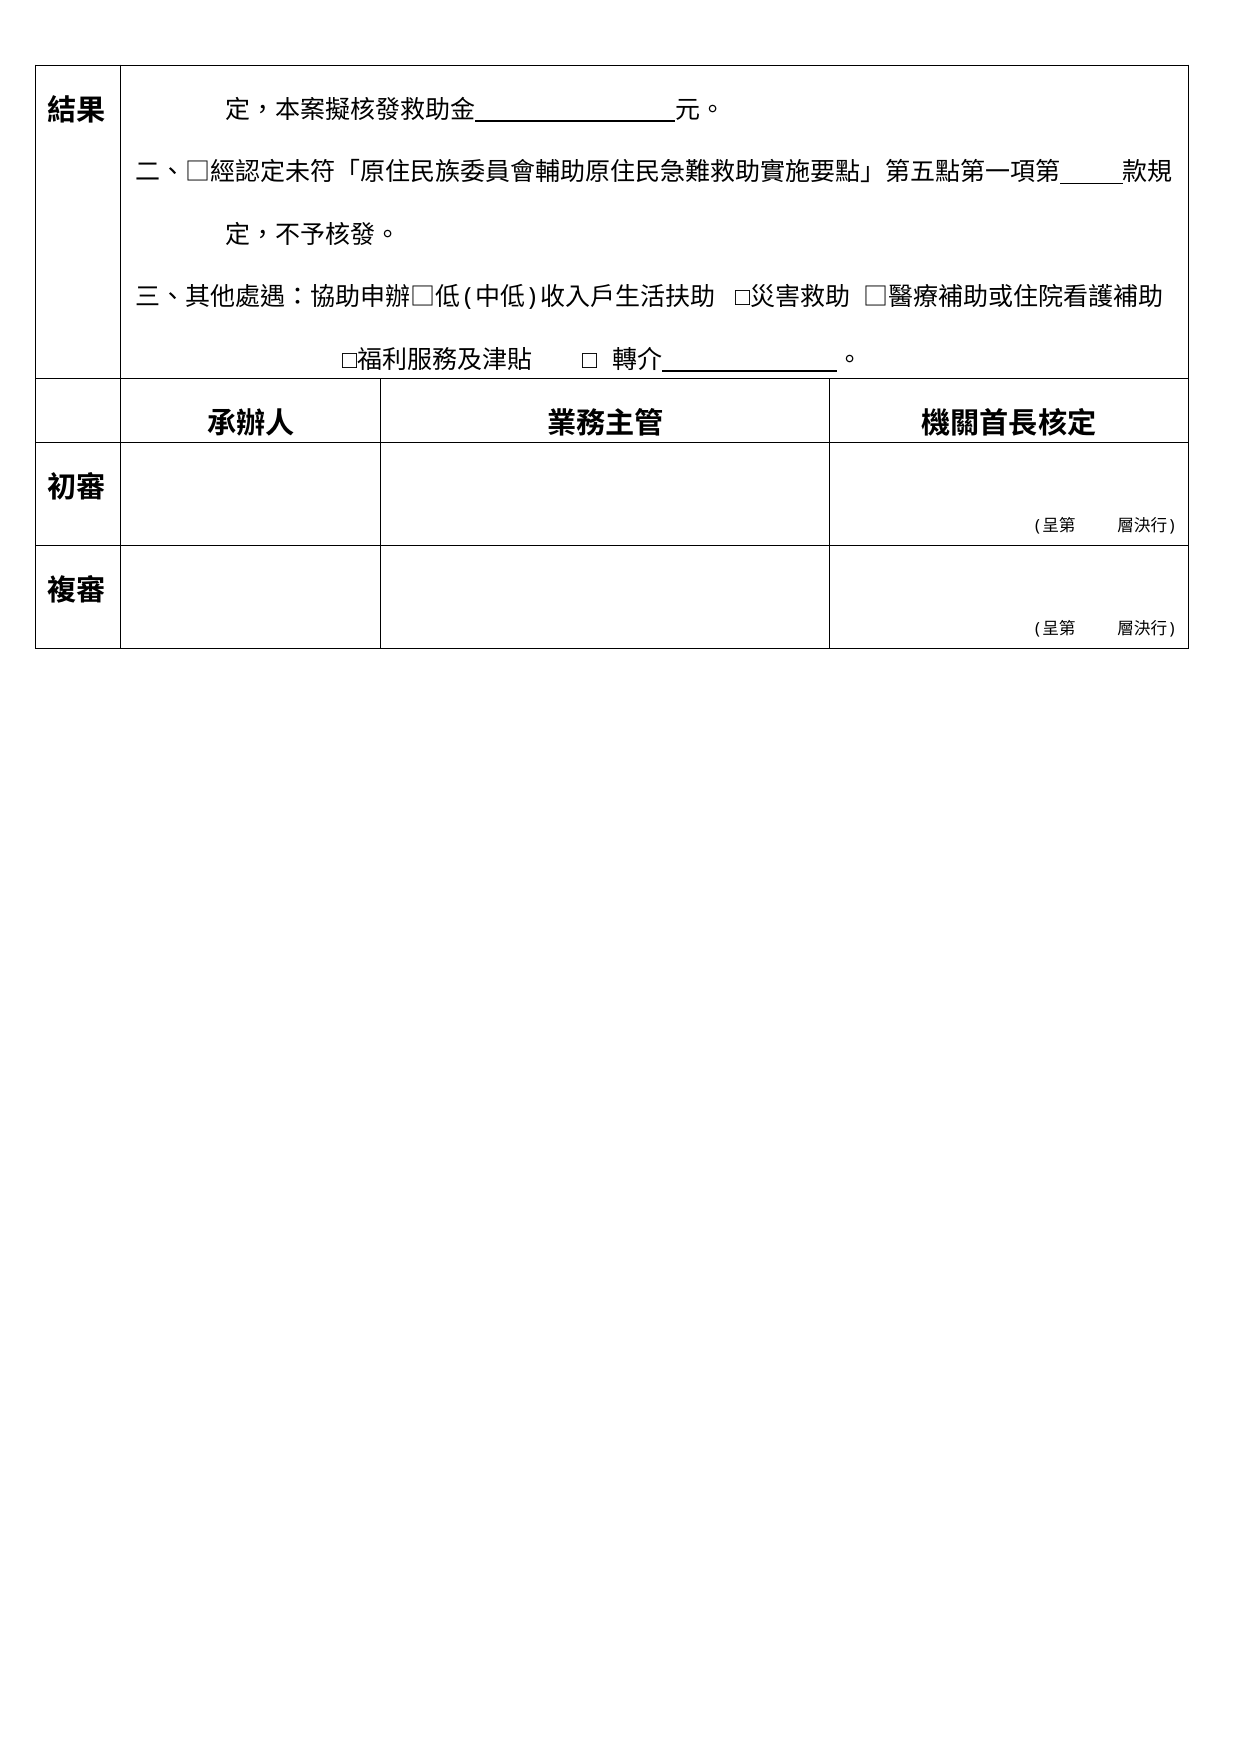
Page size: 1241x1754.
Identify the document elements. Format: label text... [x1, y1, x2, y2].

table_cell 承辦人 [121, 379, 380, 442]
table_cell 定，本案擬核發救助金 元。 二、□經認定未符「原住民族委員會輔助原住民急難救助實施要點」第五點第一項第 款規 定，不予核發。 三、其他處遇：協助申辦□低(中低)收入戶生活扶助 □災害救助 □醫療補助或住院看護補助 □福利服務及津貼 □ 轉介 。 [121, 66, 1188, 378]
table_cell 結果 [36, 66, 120, 378]
table_cell [381, 443, 829, 545]
table_cell [121, 443, 380, 545]
table_cell 初審 [36, 443, 120, 545]
table_cell 業務主管 [381, 379, 829, 442]
table_cell [381, 546, 829, 648]
table_cell [36, 379, 120, 442]
table_cell (呈第 層決行) [830, 546, 1188, 648]
table_cell (呈第 層決行) [830, 443, 1188, 545]
table_cell 機關首長核定 [830, 379, 1188, 442]
table_cell 複審 [36, 546, 120, 648]
table_cell [121, 546, 380, 648]
